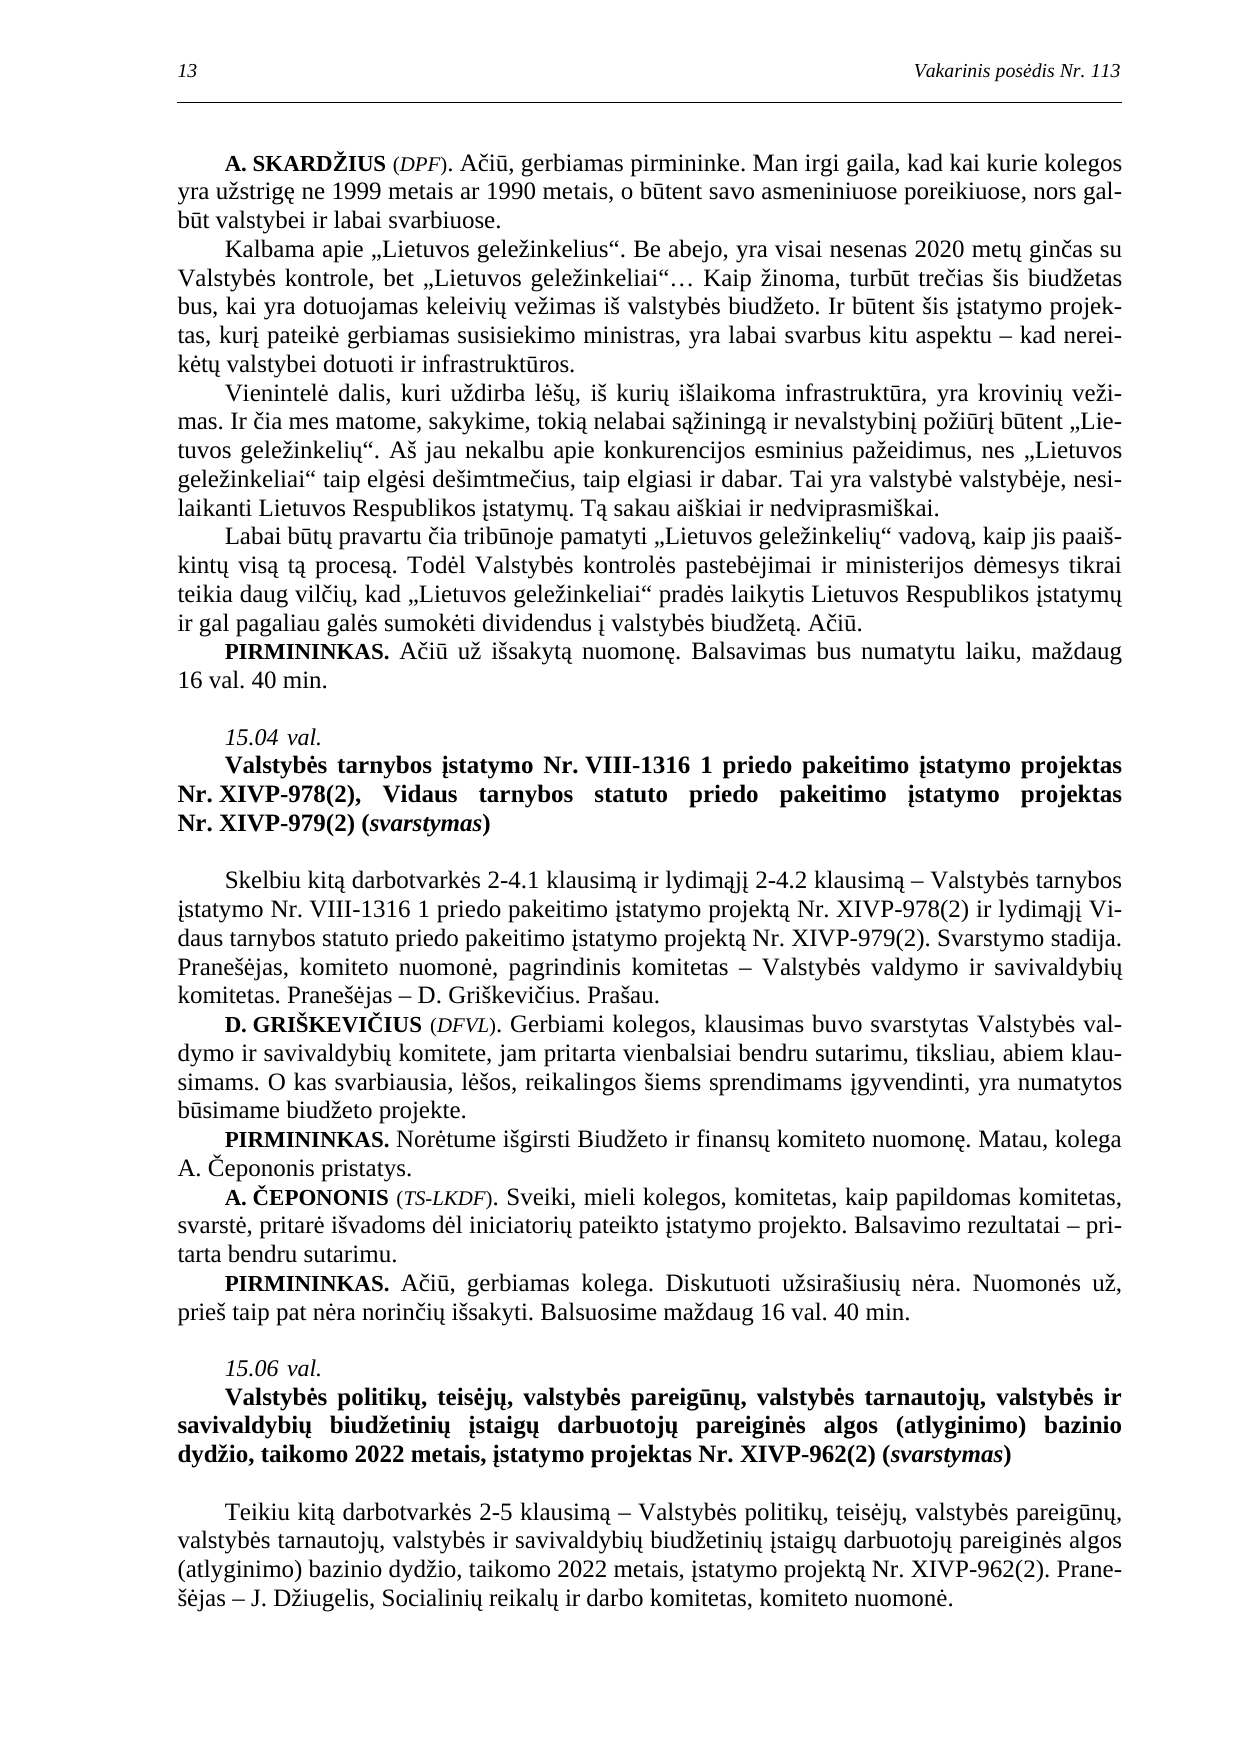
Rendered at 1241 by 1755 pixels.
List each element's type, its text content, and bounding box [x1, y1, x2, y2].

text 15.04 val. [224, 723, 1122, 750]
text PIRMININKAS. Ačiū už iš­sa­ky­tą nuo­mo­nę. Bal­sa­vi­mas bus nu­ma­ty­tu lai­ku, maž­daug 16 val. 40 min. [177, 636, 1122, 694]
text A. ČEPONONIS (TS-LKDF). Svei­ki, mie­li ko­le­gos, ko­mi­te­tas, kaip pa­pil­do­mas ko­mi­te­tas, svars­tė, pri­ta­rė iš­va­doms dėl ini­cia­to­rių pa­teik­to įsta­ty­mo pro­jek­to. Bal­sa­vi­mo re­zul­ta­tai – pri­tar­ta ben­dru su­ta­ri­mu. [177, 1182, 1122, 1268]
text Skel­biu ki­tą dar­bo­tvarkės 2-4.1 klau­si­mą ir ly­di­mą­jį 2-4.2 klau­si­mą – Vals­ty­bės tar­ny­bos įsta­ty­mo Nr. VIII-1316 1 prie­do pa­kei­ti­mo įsta­ty­mo pro­jek­tą Nr. XIVP-978(2) ir ly­di­mą­jį Vi­daus tar­ny­bos sta­tu­to prie­do pa­kei­ti­mo įsta­ty­mo pro­jek­tą Nr. XIVP-979(2). Svars­ty­mo sta­di­ja. Pra­ne­šė­jas, ko­mi­te­to nuo­mo­nė, pa­grin­di­nis ko­mi­te­tas – Vals­ty­bės val­dy­mo ir sa­vi­val­dy­bių ko­mi­te­tas. Pra­ne­šė­jas – D. Griš­ke­vi­čius. Pra­šau. [177, 865, 1122, 1009]
text Kal­ba­ma apie „Lie­tu­vos ge­le­žin­ke­lius“. Be abe­jo, yra vi­sai ne­se­nas 2020 me­tų gin­čas su Vals­ty­bės kon­tro­le, bet „Lie­tu­vos ge­le­žin­ke­liai“… Kaip ži­no­ma, tur­būt tre­čias šis biu­dže­tas bus, kai yra do­tuo­ja­mas ke­lei­vių ve­ži­mas iš vals­ty­bės biu­dže­to. Ir bū­tent šis įsta­ty­mo pro­jek­tas, ku­rį pa­tei­kė ger­bia­mas su­si­sie­ki­mo mi­nist­ras, yra la­bai svar­bus ki­tu as­pek­tu – kad ne­rei­kė­tų vals­ty­bei do­tuo­ti ir in­fra­struk­tū­ros. [177, 234, 1122, 378]
text La­bai bū­tų pra­var­tu čia tri­bū­no­je pa­ma­ty­ti „Lie­tu­vos ge­le­žin­ke­lių“ va­do­vą, kaip jis pa­aiš­kin­tų vi­są tą pro­ce­są. To­dėl Vals­ty­bės kon­tro­lės pa­ste­bė­ji­mai ir mi­nis­te­ri­jos dė­me­sys tik­rai tei­kia daug vil­čių, kad „Lie­tu­vos ge­le­žin­ke­liai“ pra­dės lai­ky­tis Lie­tu­vos Res­pub­li­kos įsta­ty­mų ir gal pa­ga­liau ga­lės su­mo­kė­ti di­vi­den­dus į vals­ty­bės biu­dže­tą. Ačiū. [177, 521, 1122, 636]
text PIRMININKAS. Ačiū, ger­bia­mas ko­le­ga. Dis­ku­tuo­ti už­si­ra­šiu­sių nė­ra. Nuo­mo­nės už, prieš taip pat nė­ra no­rin­čių iš­sa­ky­ti. Bal­suo­si­me maž­daug 16 val. 40 min. [177, 1268, 1122, 1325]
text Tei­kiu ki­tą dar­bo­tvarkės 2-5 klau­si­mą – Vals­ty­bės po­li­ti­kų, tei­sė­jų, vals­ty­bės pa­rei­gū­nų, vals­ty­bės tar­nau­to­jų, vals­ty­bės ir sa­vi­val­dy­bių biu­dže­ti­nių įstai­gų dar­buo­to­jų pa­rei­gi­nės al­gos (at­ly­gi­ni­mo) ba­zi­nio dy­džio, tai­ko­mo 2022 me­tais, įsta­ty­mo pro­jek­tą Nr. XIVP-962(2). Pra­ne­šė­jas – J. Džiu­ge­lis, So­cia­li­nių rei­ka­lų ir dar­bo ko­mi­te­tas, ko­mi­te­to nuo­mo­nė. [177, 1497, 1122, 1612]
text 15.06 val. [224, 1354, 1122, 1382]
text PIRMININKAS. No­rė­tu­me iš­girs­ti Biu­dže­to ir fi­nan­sų ko­mi­te­to nuo­mo­nę. Ma­tau, ko­le­ga A. Če­po­no­nis pri­sta­tys. [177, 1124, 1122, 1182]
text D. GRIŠKEVIČIUS (DFVL). Ger­bia­mi ko­le­gos, klau­si­mas bu­vo svars­ty­tas Vals­ty­bės val­dy­mo ir sa­vi­val­dy­bių ko­mi­te­te, jam pri­tar­ta vien­bal­siai ben­dru su­ta­ri­mu, tiks­liau, abiem klau­si­mams. O kas svar­biau­sia, lė­šos, rei­ka­lin­gos šiems spren­di­mams įgy­ven­din­ti, yra nu­ma­ty­tos bū­si­ma­me biu­dže­to pro­jek­te. [177, 1009, 1122, 1124]
text Vals­ty­bės tar­ny­bos įsta­ty­mo Nr. VIII-1316 1 prie­do pa­kei­ti­mo įsta­ty­mo pro­jek­tas Nr. XIVP-978(2), Vi­daus tar­ny­bos sta­tu­to prie­do pa­kei­ti­mo įsta­ty­mo pro­jek­tas Nr. XIVP-979(2) (svars­ty­mas) [177, 750, 1122, 837]
text Vie­nin­te­lė da­lis, ku­ri už­dir­ba lė­šų, iš ku­rių iš­lai­ko­ma in­fra­struk­tū­ra, yra kro­vi­nių ve­ži­mas. Ir čia mes ma­to­me, sa­ky­ki­me, to­kią ne­la­bai są­ži­nin­gą ir ne­vals­ty­bi­nį po­žiū­rį bū­tent „Lie­tu­vos ge­le­žin­ke­lių“. Aš jau ne­kal­bu apie kon­ku­ren­ci­jos es­mi­nius pa­žei­di­mus, nes „Lie­tu­vos ge­le­žin­ke­liai“ taip el­gė­si de­šimt­me­čius, taip el­gia­si ir da­bar. Tai yra vals­ty­bė vals­ty­bė­je, ne­si­lai­kan­ti Lie­tu­vos Res­pub­li­kos įsta­ty­mų. Tą sa­kau aiš­kiai ir ne­dvip­ras­miš­kai. [177, 378, 1122, 521]
text A. SKARDŽIUS (DPF). Ačiū, ger­bia­mas pir­mi­nin­ke. Man ir­gi gai­la, kad kai ku­rie ko­le­gos yra už­stri­gę ne 1999 me­tais ar 1990 me­tais, o bū­tent sa­vo as­me­ni­niuo­se po­rei­kiuo­se, nors gal­būt vals­ty­bei ir la­bai svar­biuo­se. [177, 148, 1122, 234]
text Vals­ty­bės po­li­ti­kų, tei­sė­jų, vals­ty­bės pa­rei­gū­nų, vals­ty­bės tar­nau­to­jų, vals­ty­bės ir sa­vi­val­dy­bių biu­dže­ti­nių įstai­gų dar­buo­to­jų pa­rei­gi­nės al­gos (at­ly­gi­ni­mo) ba­zi­nio dydžio, tai­ko­mo 2022 me­tais, įsta­ty­mo pro­jek­tas Nr. XIVP-962(2) (svars­ty­mas) [177, 1382, 1122, 1468]
